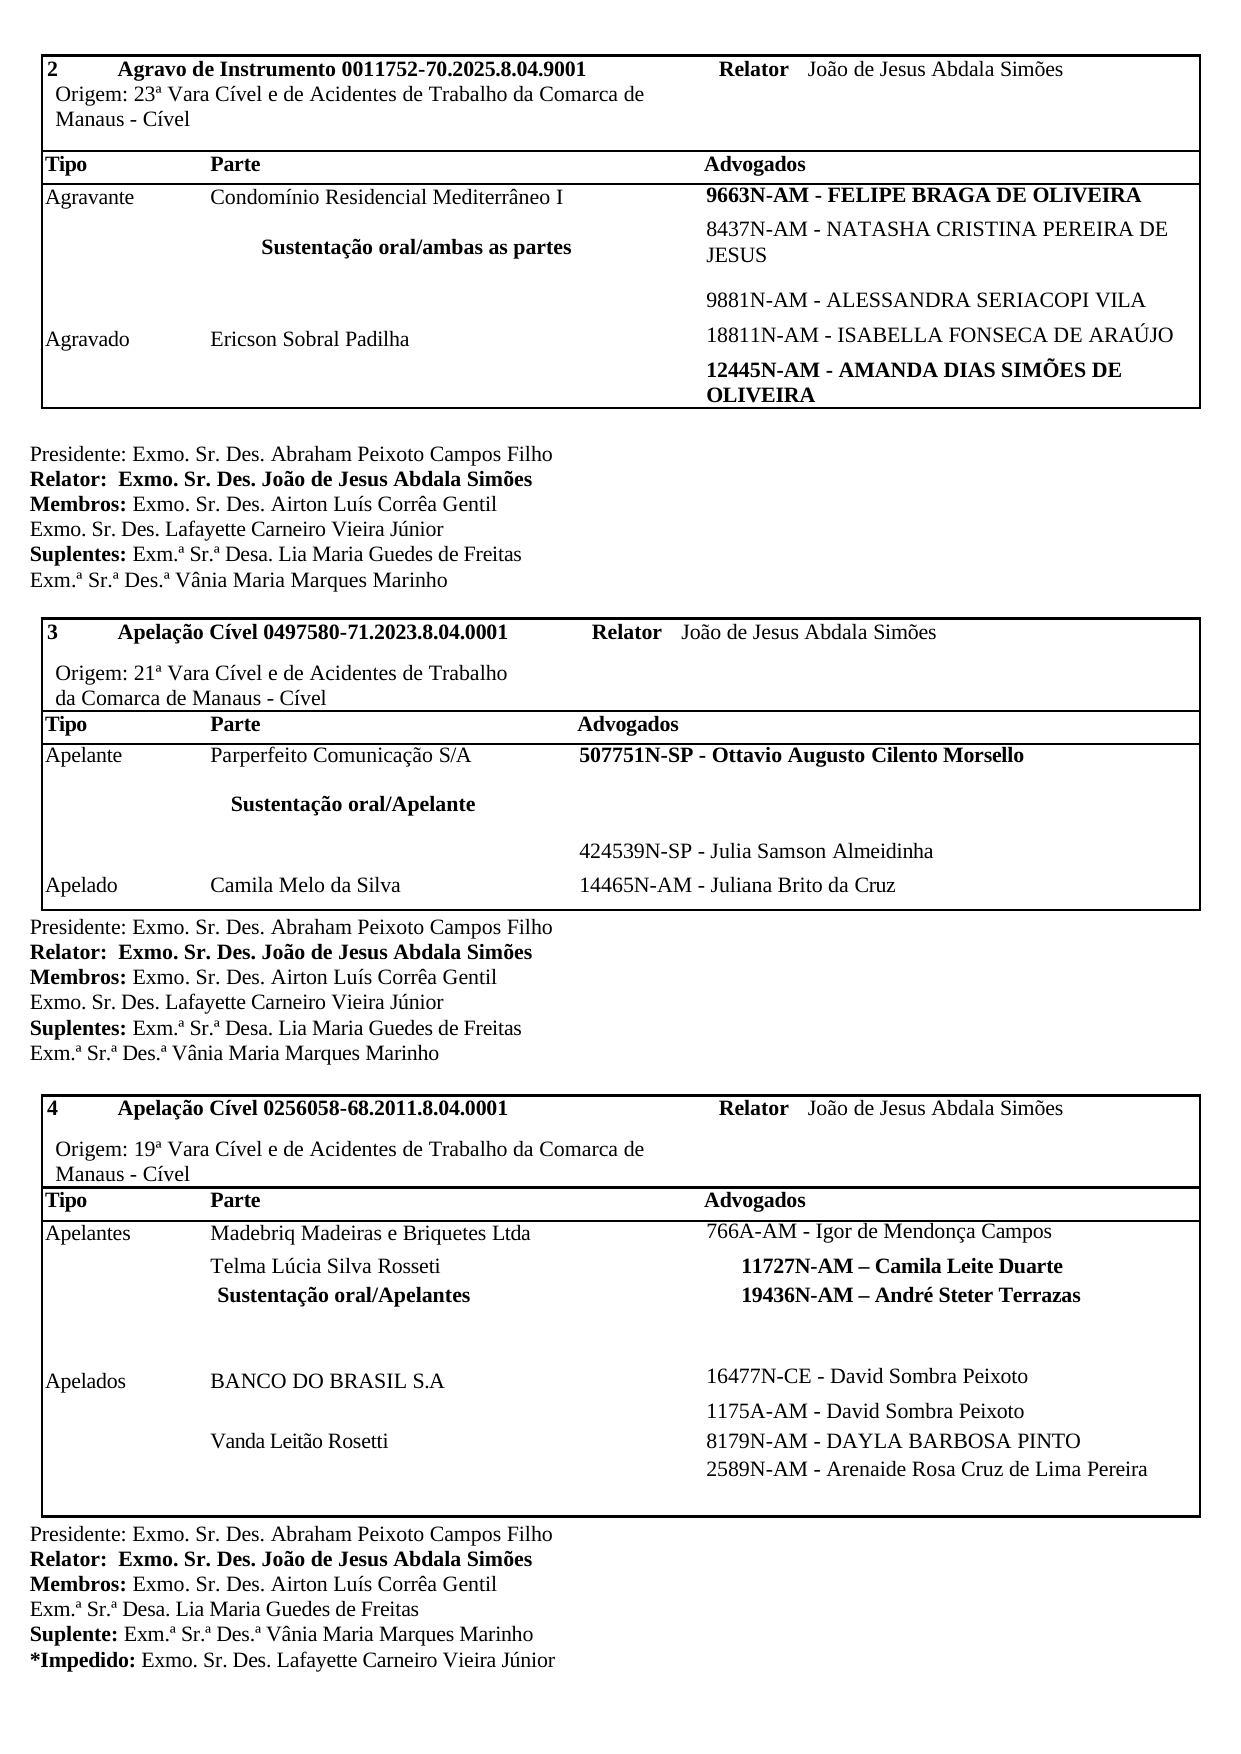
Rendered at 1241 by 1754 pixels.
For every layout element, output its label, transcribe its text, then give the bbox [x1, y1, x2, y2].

text Membros: Exmo. Sr. Des. Airton Luís Corrêa Gentil [29, 1571, 1211, 1596]
table_cell Parte [174, 152, 658, 183]
table_cell [174, 1453, 658, 1483]
table_cell [658, 1483, 1199, 1515]
table_cell [43, 1423, 174, 1453]
table_cell Advogados [658, 1189, 1199, 1220]
table_cell [174, 1483, 658, 1515]
table_cell Apelantes [43, 1222, 174, 1248]
text Membros: Exmo. Sr. Des. Airton Luís Corrêa Gentil [29, 964, 1211, 989]
text Presidente: Exmo. Sr. Des. Abraham Peixoto Campos Filho [29, 441, 1211, 466]
table_cell Camila Melo da Silva [174, 868, 531, 908]
text Relator: Exmo. Sr. Des. João de Jesus Abdala Simões [29, 1546, 1211, 1571]
table_cell BANCO DO BRASIL S.A [174, 1367, 658, 1395]
table_cell Condomínio Residencial Mediterrâneo I Sustentação oral/ambas as partes Ericson Sobral Padilha [174, 185, 658, 407]
text Presidente: Exmo. Sr. Des. Abraham Peixoto Campos Filho [29, 914, 1211, 939]
table_cell Advogados [531, 712, 1199, 743]
table_cell [43, 1453, 174, 1483]
table_header 4 Apelação Cível 0256058-68.2011.8.04.0001 Origem: 19ª Vara Cível e de Acidentes de Trabalho da Comarca de Manaus - Cível [43, 1097, 658, 1186]
text Membros: Exmo. Sr. Des. Airton Luís Corrêa Gentil [29, 491, 1211, 516]
table_cell Telma Lúcia Silva Rosseti Sustentação oral/Apelantes [174, 1249, 658, 1367]
table_cell Sustentação oral/Apelante [174, 766, 531, 842]
table_cell 507751N-SP - Ottavio Augusto Cilento Morsello [531, 745, 1199, 766]
table_cell 766A-AM - Igor de Mendonça Campos [658, 1222, 1199, 1248]
table_header Relator João de Jesus Abdala Simões [658, 1097, 1199, 1186]
table_cell 11727N-AM – Camila Leite Duarte 19436N-AM – André Steter Terrazas [658, 1249, 1199, 1367]
table_header Relator João de Jesus Abdala Simões [658, 57, 1199, 150]
table_cell [43, 1395, 174, 1423]
table_cell [174, 842, 531, 867]
table_cell Advogados [658, 152, 1199, 183]
table_cell 424539N-SP - Julia Samson Almeidinha [531, 842, 1199, 867]
table_cell Parte [174, 1189, 658, 1220]
table_cell [174, 1395, 658, 1423]
table_header 2 Agravo de Instrumento 0011752-70.2025.8.04.9001 Origem: 23ª Vara Cível e de Acidentes de Trabalho da Comarca de Manaus - Cível [43, 57, 658, 150]
table_cell [531, 766, 1199, 842]
table_cell Apelados [43, 1367, 174, 1395]
table_cell 14465N-AM - Juliana Brito da Cruz [531, 868, 1199, 908]
table_cell Tipo [43, 712, 174, 743]
table_cell Tipo [43, 1189, 174, 1220]
text Exm.ª Sr.ª Desa. Lia Maria Guedes de Freitas [29, 1596, 1211, 1621]
table_cell 1175A-AM - David Sombra Peixoto [658, 1395, 1199, 1423]
table_header 3 Apelação Cível 0497580-71.2023.8.04.0001 Origem: 21ª Vara Cível e de Acidentes de Trabalho da Comarca de Manaus - Cível [43, 620, 531, 710]
table_cell Parperfeito Comunicação S/A [174, 745, 531, 766]
table_cell Vanda Leitão Rosetti [174, 1423, 658, 1453]
table_cell [43, 1483, 174, 1515]
table_cell 16477N-CE - David Sombra Peixoto [658, 1367, 1199, 1395]
text Suplentes: Exm.ª Sr.ª Desa. Lia Maria Guedes de Freitas [29, 541, 1211, 567]
table_cell Apelado [43, 868, 174, 908]
text Presidente: Exmo. Sr. Des. Abraham Peixoto Campos Filho [29, 1521, 1211, 1546]
table_cell Madebriq Madeiras e Briquetes Ltda [174, 1222, 658, 1248]
table_cell 2589N-AM - Arenaide Rosa Cruz de Lima Pereira [658, 1453, 1199, 1483]
table_cell [43, 1249, 174, 1367]
text Exm.ª Sr.ª Des.ª Vânia Maria Marques Marinho [29, 567, 1211, 592]
table_cell Tipo [43, 152, 174, 183]
text Suplentes: Exm.ª Sr.ª Desa. Lia Maria Guedes de Freitas [29, 1014, 1211, 1040]
table_cell Parte [174, 712, 531, 743]
table_cell Agravante Agravado [43, 185, 174, 407]
text Relator: Exmo. Sr. Des. João de Jesus Abdala Simões [29, 466, 1211, 491]
text Suplente: Exm.ª Sr.ª Des.ª Vânia Maria Marques Marinho [29, 1621, 1211, 1647]
table_header Relator João de Jesus Abdala Simões [531, 620, 1199, 710]
text Exm.ª Sr.ª Des.ª Vânia Maria Marques Marinho [29, 1040, 1211, 1065]
table_cell 9663N-AM - FELIPE BRAGA DE OLIVEIRA 8437N-AM - NATASHA CRISTINA PEREIRA DE JESUS 9881N-AM - ALESSANDRA SERIACOPI VILA 18811N-AM - ISABELLA FONSECA DE ARAÚJO 12445N-AM - AMANDA DIAS SIMÕES DE OLIVEIRA [658, 185, 1199, 407]
text *Impedido: Exmo. Sr. Des. Lafayette Carneiro Vieira Júnior [29, 1647, 1211, 1672]
table_cell Apelante [43, 745, 174, 766]
table_cell [43, 842, 174, 867]
table_cell [43, 766, 174, 842]
text Relator: Exmo. Sr. Des. João de Jesus Abdala Simões [29, 939, 1211, 964]
text Exmo. Sr. Des. Lafayette Carneiro Vieira Júnior [29, 516, 1211, 541]
table_cell 8179N-AM - DAYLA BARBOSA PINTO [658, 1423, 1199, 1453]
text Exmo. Sr. Des. Lafayette Carneiro Vieira Júnior [29, 989, 1211, 1014]
